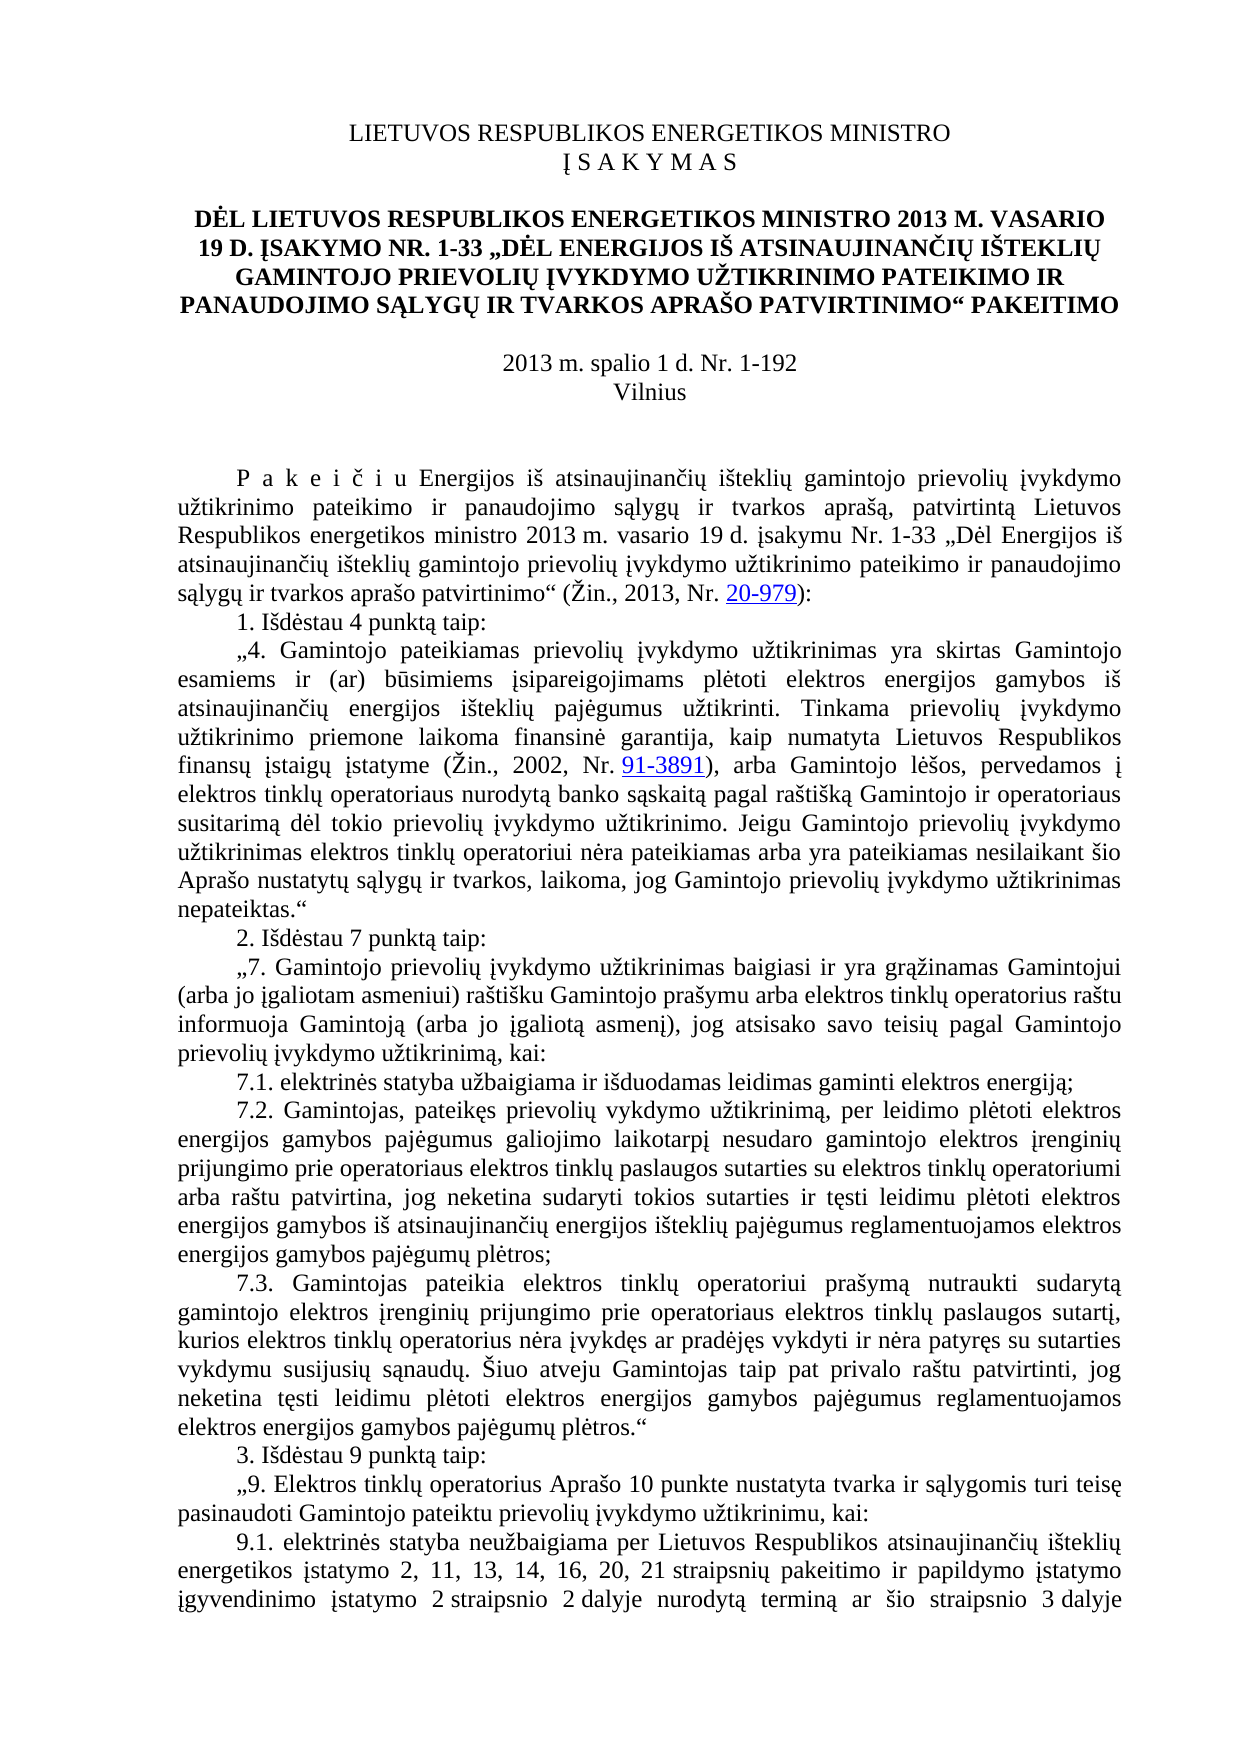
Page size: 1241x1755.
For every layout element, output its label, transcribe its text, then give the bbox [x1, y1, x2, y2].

text LIETUVOS RESPUBLIKOS ENERGETIKOS MINISTRO [177, 118, 1122, 147]
text Vilnius [177, 377, 1122, 406]
text P a k e i č i u Energijos iš atsinaujinančių išteklių gamintojo prievolių įvykdymo užtikrinimo pateikimo ir panaudojimo sąlygų ir tvarkos aprašą, patvirtintą Lietuvos Respublikos energetikos ministro 2013 m. vasario 19 d. įsakymu Nr. 1-33 „Dėl energijos iš atsinaujinančių išteklių gamintojo prievolių įvykdymo užtikrinimo pateikimo ir panaudojimo sąlygų ir tvarkos aprašo patvirtinimo“ (Žin., 2013, Nr. 20-979): [177, 463, 1122, 607]
text 3. Išdėstau 9 punktą taip: [177, 1441, 1122, 1469]
text „4. Gamintojo pateikiamas prievolių įvykdymo užtikrinimas yra skirtas Gamintojo esamiems ir (ar) būsimiems įsipareigojimams plėtoti elektros energijos gamybos iš atsinaujinančių energijos išteklių pajėgumus užtikrinti. Tinkama prievolių įvykdymo užtikrinimo priemone laikoma finansinė garantija, kaip numatyta Lietuvos Respublikos finansų įstaigų įstatyme (Žin., 2002, Nr. 91-3891), arba Gamintojo lėšos, pervedamos į elektros tinklų operatoriaus nurodytą banko sąskaitą pagal raštišką Gamintojo ir operatoriaus susitarimą dėl tokio prievolių įvykdymo užtikrinimo. Jeigu Gamintojo prievolių įvykdymo užtikrinimas elektros tinklų operatoriui nėra pateikiamas arba yra pateikiamas nesilaikant šio Aprašo nustatytų sąlygų ir tvarkos, laikoma, jog Gamintojo prievolių įvykdymo užtikrinimas nepateiktas.“ [177, 636, 1122, 923]
text 9.1. elektrinės statyba neužbaigiama per Lietuvos Respublikos atsinaujinančių išteklių energetikos įstatymo 2, 11, 13, 14, 16, 20, 21 straipsnių pakeitimo ir papildymo įstatymo įgyvendinimo įstatymo 2 straipsnio 2 dalyje nurodytą terminą ar šio straipsnio 3 dalyje [177, 1527, 1122, 1613]
text Į s a k y m a s [177, 147, 1122, 176]
text 2013 m. spalio 1 d. Nr. 1-192 [177, 348, 1122, 377]
text 7.2. Gamintojas, pateikęs prievolių vykdymo užtikrinimą, per leidimo plėtoti elektros energijos gamybos pajėgumus galiojimo laikotarpį nesudaro gamintojo elektros įrenginių prijungimo prie operatoriaus elektros tinklų paslaugos sutarties su elektros tinklų operatoriumi arba raštu patvirtina, jog neketina sudaryti tokios sutarties ir tęsti leidimu plėtoti elektros energijos gamybos iš atsinaujinančių energijos išteklių pajėgumus reglamentuojamos elektros energijos gamybos pajėgumų plėtros; [177, 1096, 1122, 1268]
text DĖL LIETUVOS RESPUBLIKOS ENERGETIKOS MINISTRO 2013 M. vasario 19 D. ĮSAKYMO Nr. 1-33 „DĖL ENERGIJOS IŠ ATSINAUJINANČIŲ IŠTEKLIŲ GAMINTOJO PRIEVOLIŲ ĮVYKDYMO UŽTIKRINIMO PATEIKIMO IR PANAUDOJIMO SĄLYGŲ IR TVARKOS APRAŠO PATVIRTINIMO“ PAKEITIMO [177, 204, 1122, 319]
text „9. Elektros tinklų operatorius Aprašo 10 punkte nustatyta tvarka ir sąlygomis turi teisę pasinaudoti Gamintojo pateiktu prievolių įvykdymo užtikrinimu, kai: [177, 1469, 1122, 1527]
text 7.1. elektrinės statyba užbaigiama ir išduodamas leidimas gaminti elektros energiją; [177, 1067, 1122, 1096]
text 2. Išdėstau 7 punktą taip: [177, 923, 1122, 952]
text 7.3. Gamintojas pateikia elektros tinklų operatoriui prašymą nutraukti sudarytą gamintojo elektros įrenginių prijungimo prie operatoriaus elektros tinklų paslaugos sutartį, kurios elektros tinklų operatorius nėra įvykdęs ar pradėjęs vykdyti ir nėra patyręs su sutarties vykdymu susijusių sąnaudų. Šiuo atveju Gamintojas taip pat privalo raštu patvirtinti, jog neketina tęsti leidimu plėtoti elektros energijos gamybos pajėgumus reglamentuojamos elektros energijos gamybos pajėgumų plėtros.“ [177, 1268, 1122, 1441]
text 1. Išdėstau 4 punktą taip: [177, 607, 1122, 636]
text „7. Gamintojo prievolių įvykdymo užtikrinimas baigiasi ir yra grąžinamas Gamintojui (arba jo įgaliotam asmeniui) raštišku Gamintojo prašymu arba elektros tinklų operatorius raštu informuoja Gamintoją (arba jo įgaliotą asmenį), jog atsisako savo teisių pagal Gamintojo prievolių įvykdymo užtikrinimą, kai: [177, 952, 1122, 1067]
